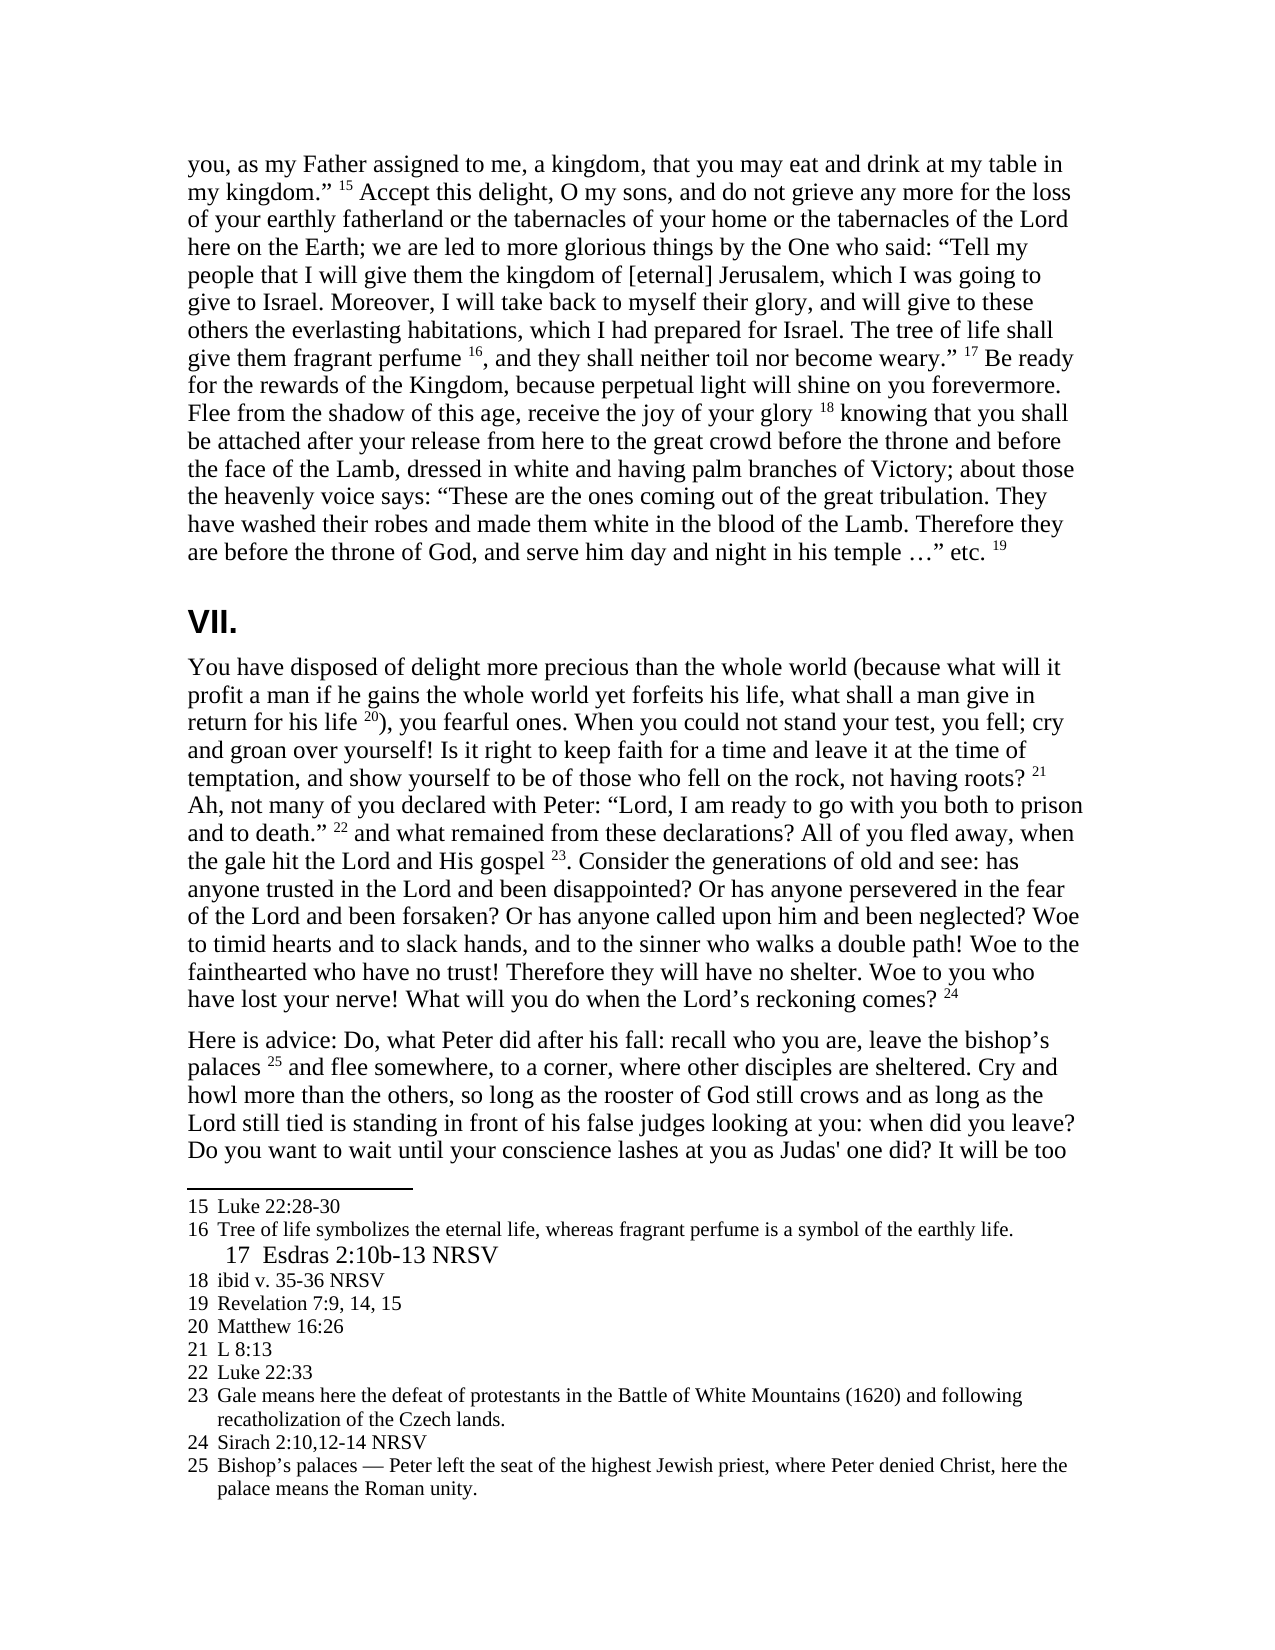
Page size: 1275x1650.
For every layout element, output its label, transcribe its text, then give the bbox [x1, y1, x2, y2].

text you, as my Father assigned to me, a kingdom, that you may eat and drink at my table in my kingdom.” Accept this delight, O my sons, and do not grieve any more for the loss of your earthly fatherland or the tabernacles of your home or the tabernacles of the Lord here on the Earth; we are led to more glorious things by the One who said: “Tell my people that I will give them the kingdom of [eternal] Jerusalem, which I was going to give to Israel. Moreover, I will take back to myself their glory, and will give to these others the everlasting habitations, which I had prepared for Israel. The tree of life shall give them fragrant perfume , and they shall neither toil nor become weary.” Be ready for the rewards of the Kingdom, because perpetual light will shine on you forevermore. Flee from the shadow of this age, receive the joy of your glory knowing that you shall be attached after your release from here to the great crowd before the throne and before the face of the Lamb, dressed in white and having palm branches of Victory; about those the heavenly voice says: “These are the ones coming out of the great tribulation. They have washed their robes and made them white in the blood of the Lamb. Therefore they are before the throne of God, and serve him day and night in his temple …” etc. [187, 150, 1087, 566]
text ibid v. 35-36 NRSV [187, 1269, 1087, 1292]
subtitle VII. [187, 603, 1087, 641]
text Matthew 16:26 [187, 1315, 1087, 1338]
text Luke 22:33 [187, 1361, 1087, 1384]
text Sirach 2:10,12-14 NRSV [187, 1431, 1087, 1454]
text Bishop’s palaces — Peter left the seat of the highest Jewish priest, where Peter denied Christ, here the palace means the Roman unity. [187, 1454, 1087, 1500]
text Here is advice: Do, what Peter did after his fall: recall who you are, leave the bishop’s palaces and flee somewhere, to a corner, where other disciples are sheltered. Cry and howl more than the others, so long as the rooster of God still crows and as long as the Lord still tied is standing in front of his false judges looking at you: when did you leave? Do you want to wait until your conscience lashes at you as Judas' one did? It will be too [187, 1026, 1087, 1164]
text Gale means here the defeat of protestants in the Battle of White Mountains (1620) and following recatholization of the Czech lands. [187, 1384, 1087, 1431]
list Esdras 2:10b-13 NRSV [225, 1241, 1087, 1269]
text You have disposed of delight more precious than the whole world (because what will it profit a man if he gains the whole world yet forfeits his life, what shall a man give in return for his life ), you fearful ones. When you could not stand your test, you fell; cry and groan over yourself! Is it right to keep faith for a time and leave it at the time of temptation, and show yourself to be of those who fell on the rock, not having roots? Ah, not many of you declared with Peter: “Lord, I am ready to go with you both to prison and to death.” and what remained from these declarations? All of you fled away, when the gale hit the Lord and His gospel . Consider the generations of old and see: has anyone trusted in the Lord and been disappointed? Or has anyone persevered in the fear of the Lord and been forsaken? Or has anyone called upon him and been neglected? Woe to timid hearts and to slack hands, and to the sinner who walks a double path! Woe to the fainthearted who have no trust! Therefore they will have no shelter. Woe to you who have lost your nerve! What will you do when the Lord’s reckoning comes? [187, 653, 1087, 1013]
text L 8:13 [187, 1338, 1087, 1361]
text Revelation 7:9, 14, 15 [187, 1292, 1087, 1315]
text Luke 22:28-30 [187, 1195, 1087, 1218]
text Tree of life symbolizes the eternal life, whereas fragrant perfume is a symbol of the earthly life. [187, 1218, 1087, 1241]
